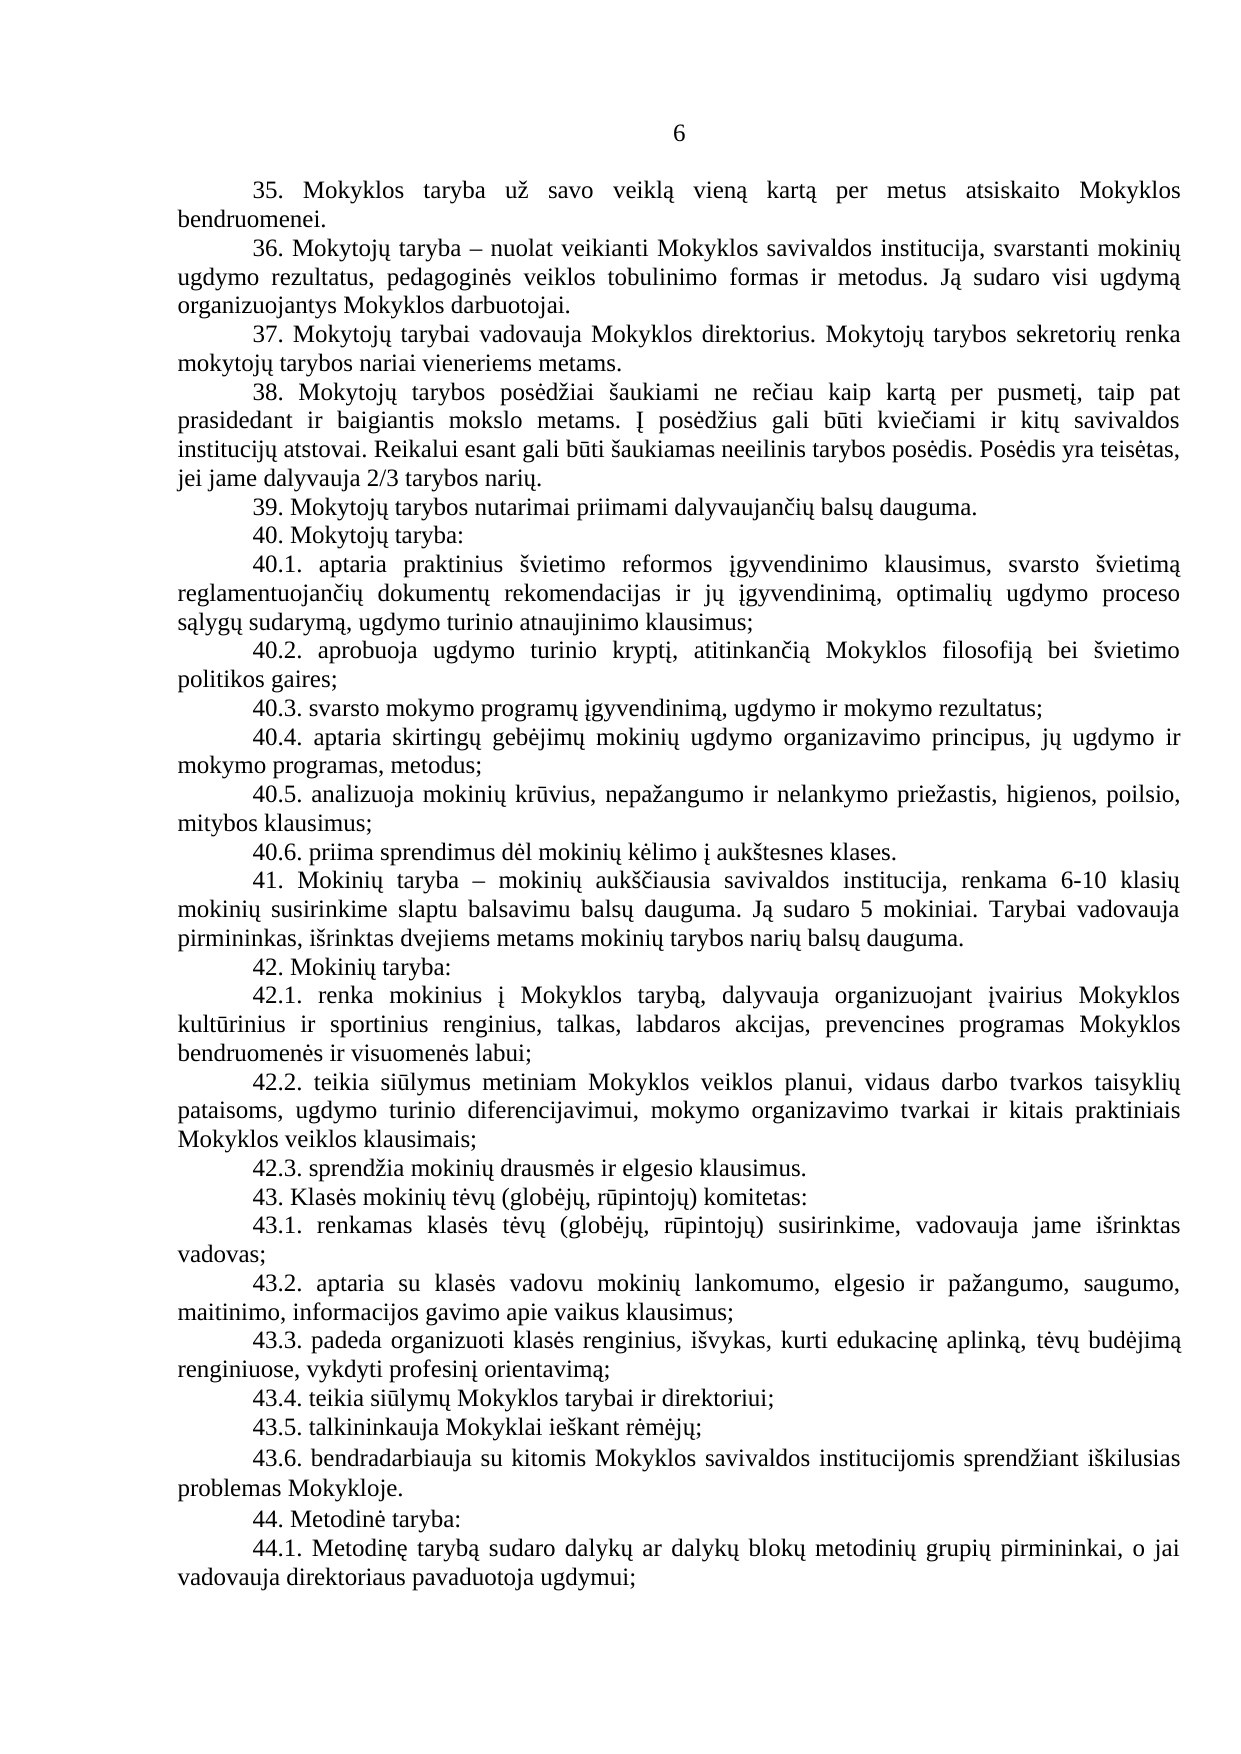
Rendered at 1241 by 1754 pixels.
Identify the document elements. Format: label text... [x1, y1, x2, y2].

text 40.6. priima sprendimus dėl mokinių kėlimo į aukštesnes klases. [177, 837, 1181, 866]
text 43.2. aptaria su klasės vadovu mokinių lankomumo, elgesio ir pažangumo, saugumo, maitinimo, informacijos gavimo apie vaikus klausimus; [177, 1268, 1181, 1326]
text 43.4. teikia siūlymų Mokyklos tarybai ir direktoriui; [177, 1383, 1181, 1412]
text 42.1. renka mokinius į Mokyklos tarybą, dalyvauja organizuojant įvairius Mokyklos kultūrinius ir sportinius renginius, talkas, labdaros akcijas, prevencines programas Mokyklos bendruomenės ir visuomenės labui; [177, 981, 1181, 1067]
text 42.2. teikia siūlymus metiniam Mokyklos veiklos planui, vidaus darbo tvarkos taisyklių pataisoms, ugdymo turinio diferencijavimui, mokymo organizavimo tvarkai ir kitais praktiniais Mokyklos veiklos klausimais; [177, 1067, 1181, 1153]
text 41. Mokinių taryba – mokinių aukščiausia savivaldos institucija, renkama 6-10 klasių mokinių susirinkime slaptu balsavimu balsų dauguma. Ją sudaro 5 mokiniai. Tarybai vadovauja pirmininkas, išrinktas dvejiems metams mokinių tarybos narių balsų dauguma. [177, 866, 1181, 952]
text 38. Mokytojų tarybos posėdžiai šaukiami ne rečiau kaip kartą per pusmetį, taip pat prasidedant ir baigiantis mokslo metams. Į posėdžius gali būti kviečiami ir kitų savivaldos institucijų atstovai. Reikalui esant gali būti šaukiamas neeilinis tarybos posėdis. Posėdis yra teisėtas, jei jame dalyvauja 2/3 tarybos narių. [177, 377, 1181, 492]
text 37. Mokytojų tarybai vadovauja Mokyklos direktorius. Mokytojų tarybos sekretorių renka mokytojų tarybos nariai vieneriems metams. [177, 319, 1181, 377]
text 40. Mokytojų taryba: [177, 521, 1181, 549]
text 36. Mokytojų taryba – nuolat veikianti Mokyklos savivaldos institucija, svarstanti mokinių ugdymo rezultatus, pedagoginės veiklos tobulinimo formas ir metodus. Ją sudaro visi ugdymą organizuojantys Mokyklos darbuotojai. [177, 233, 1181, 319]
text 39. Mokytojų tarybos nutarimai priimami dalyvaujančių balsų dauguma. [177, 492, 1181, 521]
text 42. Mokinių taryba: [177, 952, 1181, 981]
text 44. Metodinė taryba: [177, 1504, 1181, 1533]
text 35. Mokyklos taryba už savo veiklą vieną kartą per metus atsiskaito Mokyklos bendruomenei. [177, 176, 1181, 233]
text 43.6. bendradarbiauja su kitomis Mokyklos savivaldos institucijomis sprendžiant iškilusias problemas Mokykloje. [177, 1443, 1181, 1502]
text 43.3. padeda organizuoti klasės renginius, išvykas, kurti edukacinę aplinką, tėvų budėjimą renginiuose, vykdyti profesinį orientavimą; [177, 1326, 1181, 1383]
text 40.2. aprobuoja ugdymo turinio kryptį, atitinkančią Mokyklos filosofiją bei švietimo politikos gaires; [177, 636, 1181, 693]
text 42.3. sprendžia mokinių drausmės ir elgesio klausimus. [177, 1153, 1181, 1182]
text 40.5. analizuoja mokinių krūvius, nepažangumo ir nelankymo priežastis, higienos, poilsio, mitybos klausimus; [177, 779, 1181, 837]
text 40.3. svarsto mokymo programų įgyvendinimą, ugdymo ir mokymo rezultatus; [177, 693, 1181, 722]
text 44.1. Metodinę tarybą sudaro dalykų ar dalykų blokų metodinių grupių pirmininkai, o jai vadovauja direktoriaus pavaduotoja ugdymui; [177, 1533, 1181, 1590]
text 40.4. aptaria skirtingų gebėjimų mokinių ugdymo organizavimo principus, jų ugdymo ir mokymo programas, metodus; [177, 722, 1181, 779]
text 40.1. aptaria praktinius švietimo reformos įgyvendinimo klausimus, svarsto švietimą reglamentuojančių dokumentų rekomendacijas ir jų įgyvendinimą, optimalių ugdymo proceso sąlygų sudarymą, ugdymo turinio atnaujinimo klausimus; [177, 549, 1181, 636]
text 43. Klasės mokinių tėvų (globėjų, rūpintojų) komitetas: [177, 1182, 1181, 1211]
text 43.5. talkininkauja Mokyklai ieškant rėmėjų; [177, 1412, 1181, 1441]
text 43.1. renkamas klasės tėvų (globėjų, rūpintojų) susirinkime, vadovauja jame išrinktas vadovas; [177, 1211, 1181, 1268]
